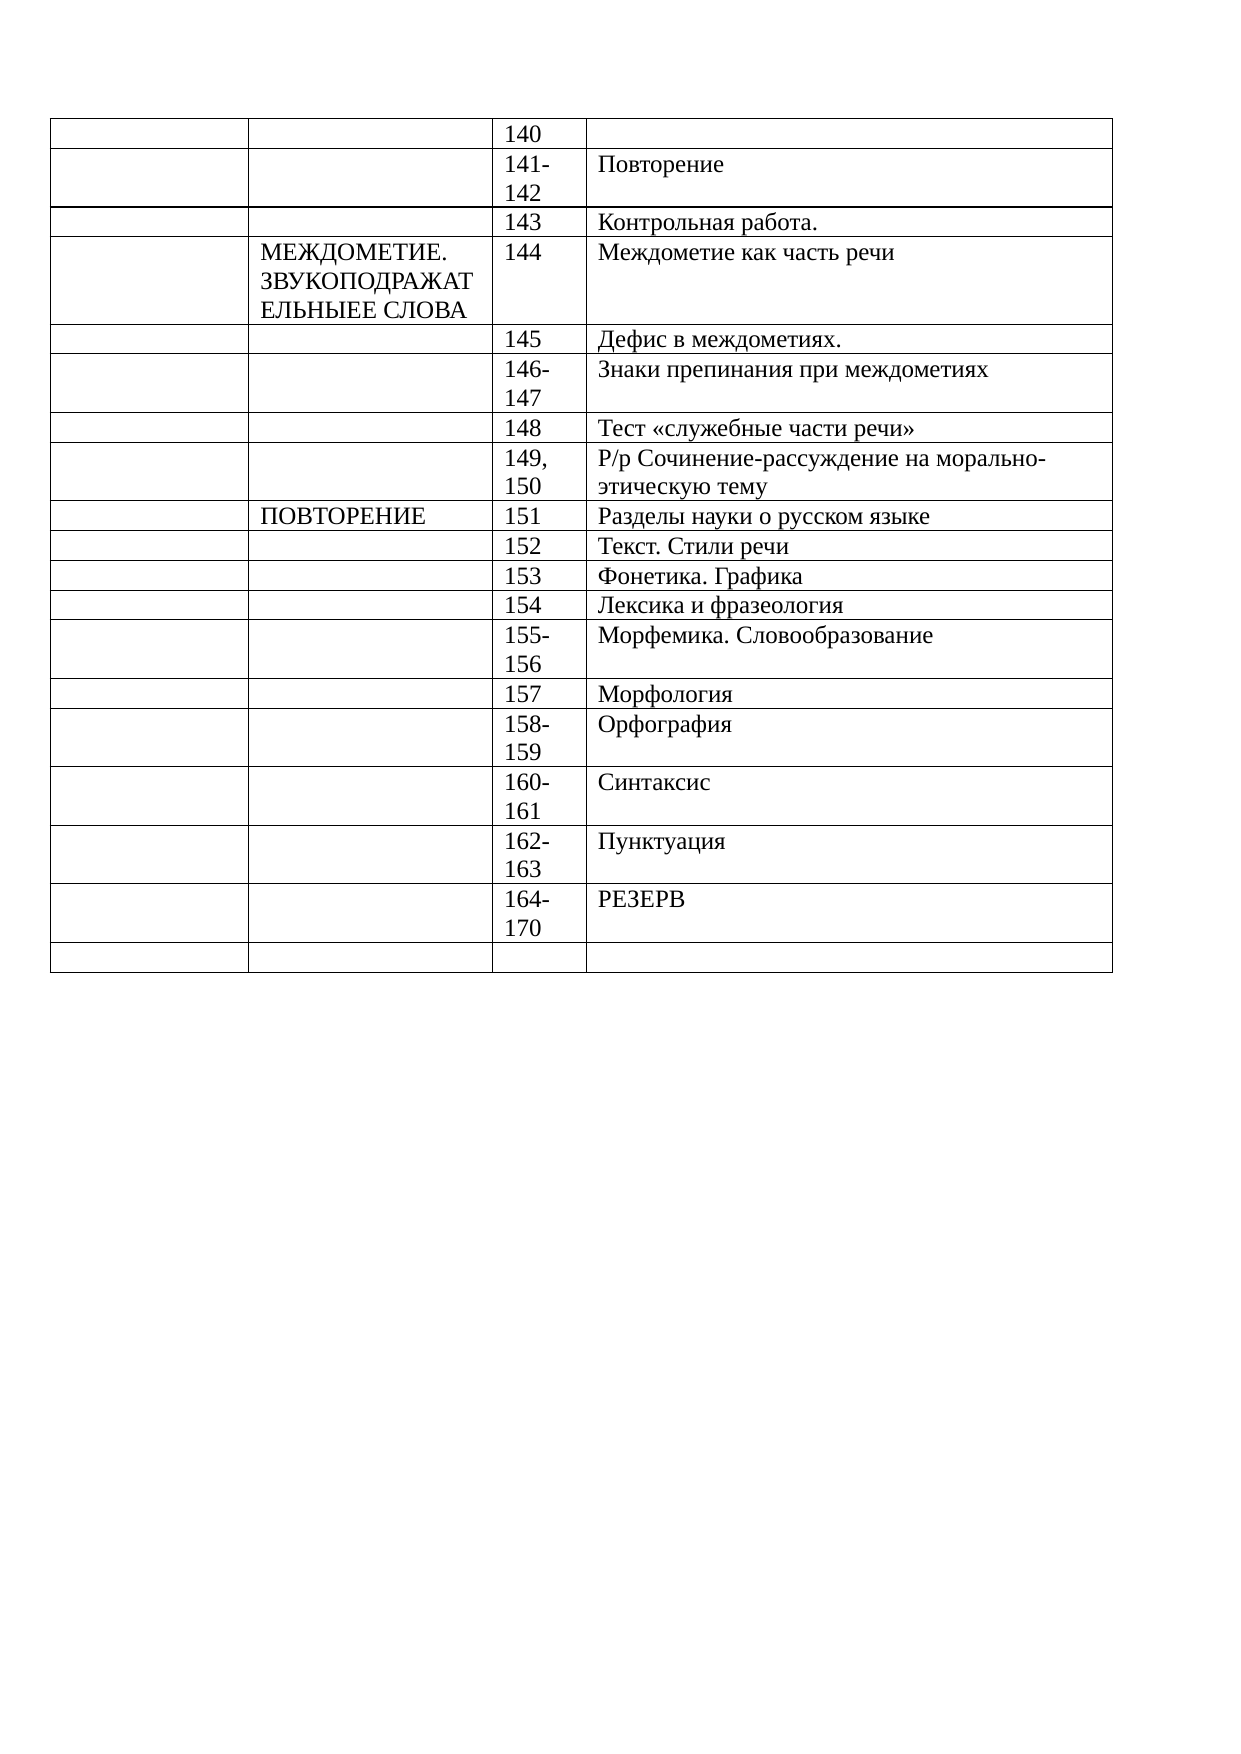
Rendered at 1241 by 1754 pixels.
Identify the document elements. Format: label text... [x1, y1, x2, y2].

table_cell 144 [493, 237, 586, 323]
table_cell [51, 591, 248, 619]
table_cell [587, 119, 1112, 148]
table_cell 152 [493, 531, 586, 560]
table_cell Текст. Стили речи [587, 531, 1112, 560]
table_cell ПОВТОРЕНИЕ [249, 501, 492, 530]
table_cell [51, 620, 248, 678]
table_cell 143 [493, 208, 586, 236]
table_cell 141-142 [493, 149, 586, 206]
table_cell [249, 679, 492, 708]
table_cell 145 [493, 325, 586, 353]
table_cell 158-159 [493, 709, 586, 766]
table_cell [249, 443, 492, 500]
table_cell 164-170 [493, 884, 586, 942]
table_cell [249, 709, 492, 766]
table_cell [51, 208, 248, 236]
table_cell [249, 620, 492, 678]
table_cell 155-156 [493, 620, 586, 678]
table_cell Фонетика. Графика [587, 561, 1112, 589]
table_cell [249, 208, 492, 236]
table_cell [249, 826, 492, 883]
table_cell [249, 561, 492, 589]
table_cell Повторение [587, 149, 1112, 206]
table_cell [51, 149, 248, 206]
table_cell [249, 354, 492, 412]
table_cell [51, 826, 248, 883]
table_cell Знаки препинания при междометиях [587, 354, 1112, 412]
table_cell Контрольная работа. [587, 208, 1112, 236]
table_cell [249, 413, 492, 442]
table_cell [249, 767, 492, 825]
table_cell Пунктуация [587, 826, 1112, 883]
table_cell [249, 325, 492, 353]
table_cell Междометие как часть речи [587, 237, 1112, 323]
table_cell [51, 884, 248, 942]
table_cell Морфология [587, 679, 1112, 708]
table_cell [249, 591, 492, 619]
table_cell [587, 943, 1112, 972]
table_cell [51, 325, 248, 353]
table_cell [249, 149, 492, 206]
table_cell [51, 237, 248, 323]
table_cell [51, 561, 248, 589]
table_cell 146-147 [493, 354, 586, 412]
table_cell [51, 413, 248, 442]
table_cell Синтаксис [587, 767, 1112, 825]
table_cell [51, 943, 248, 972]
table_cell 151 [493, 501, 586, 530]
table_cell [51, 501, 248, 530]
table_cell 153 [493, 561, 586, 589]
table_cell Орфография [587, 709, 1112, 766]
table_cell [493, 943, 586, 972]
table_cell Лексика и фразеология [587, 591, 1112, 619]
table_cell 148 [493, 413, 586, 442]
table_cell [249, 884, 492, 942]
table_cell 157 [493, 679, 586, 708]
table_cell [249, 119, 492, 148]
table_cell Морфемика. Словообразование [587, 620, 1112, 678]
table_cell 162-163 [493, 826, 586, 883]
table_cell [51, 767, 248, 825]
table_cell 154 [493, 591, 586, 619]
table_cell 160-161 [493, 767, 586, 825]
table_cell Разделы науки о русском языке [587, 501, 1112, 530]
table_cell Дефис в междометиях. [587, 325, 1112, 353]
table_cell [51, 709, 248, 766]
table_cell [51, 443, 248, 500]
table_cell РЕЗЕРВ [587, 884, 1112, 942]
table_cell [249, 943, 492, 972]
table_cell МЕЖДОМЕТИЕ. ЗВУКОПОДРАЖАТЕЛЬНЫЕЕ СЛОВА [249, 237, 492, 323]
table_cell Тест «служебные части речи» [587, 413, 1112, 442]
table_cell [51, 679, 248, 708]
table_cell 149, 150 [493, 443, 586, 500]
table_cell 140 [493, 119, 586, 148]
table_cell [51, 354, 248, 412]
table_cell [51, 119, 248, 148]
table_cell Р/р Сочинение-рассуждение на морально-этическую тему [587, 443, 1112, 500]
table_cell [249, 531, 492, 560]
table_cell [51, 531, 248, 560]
